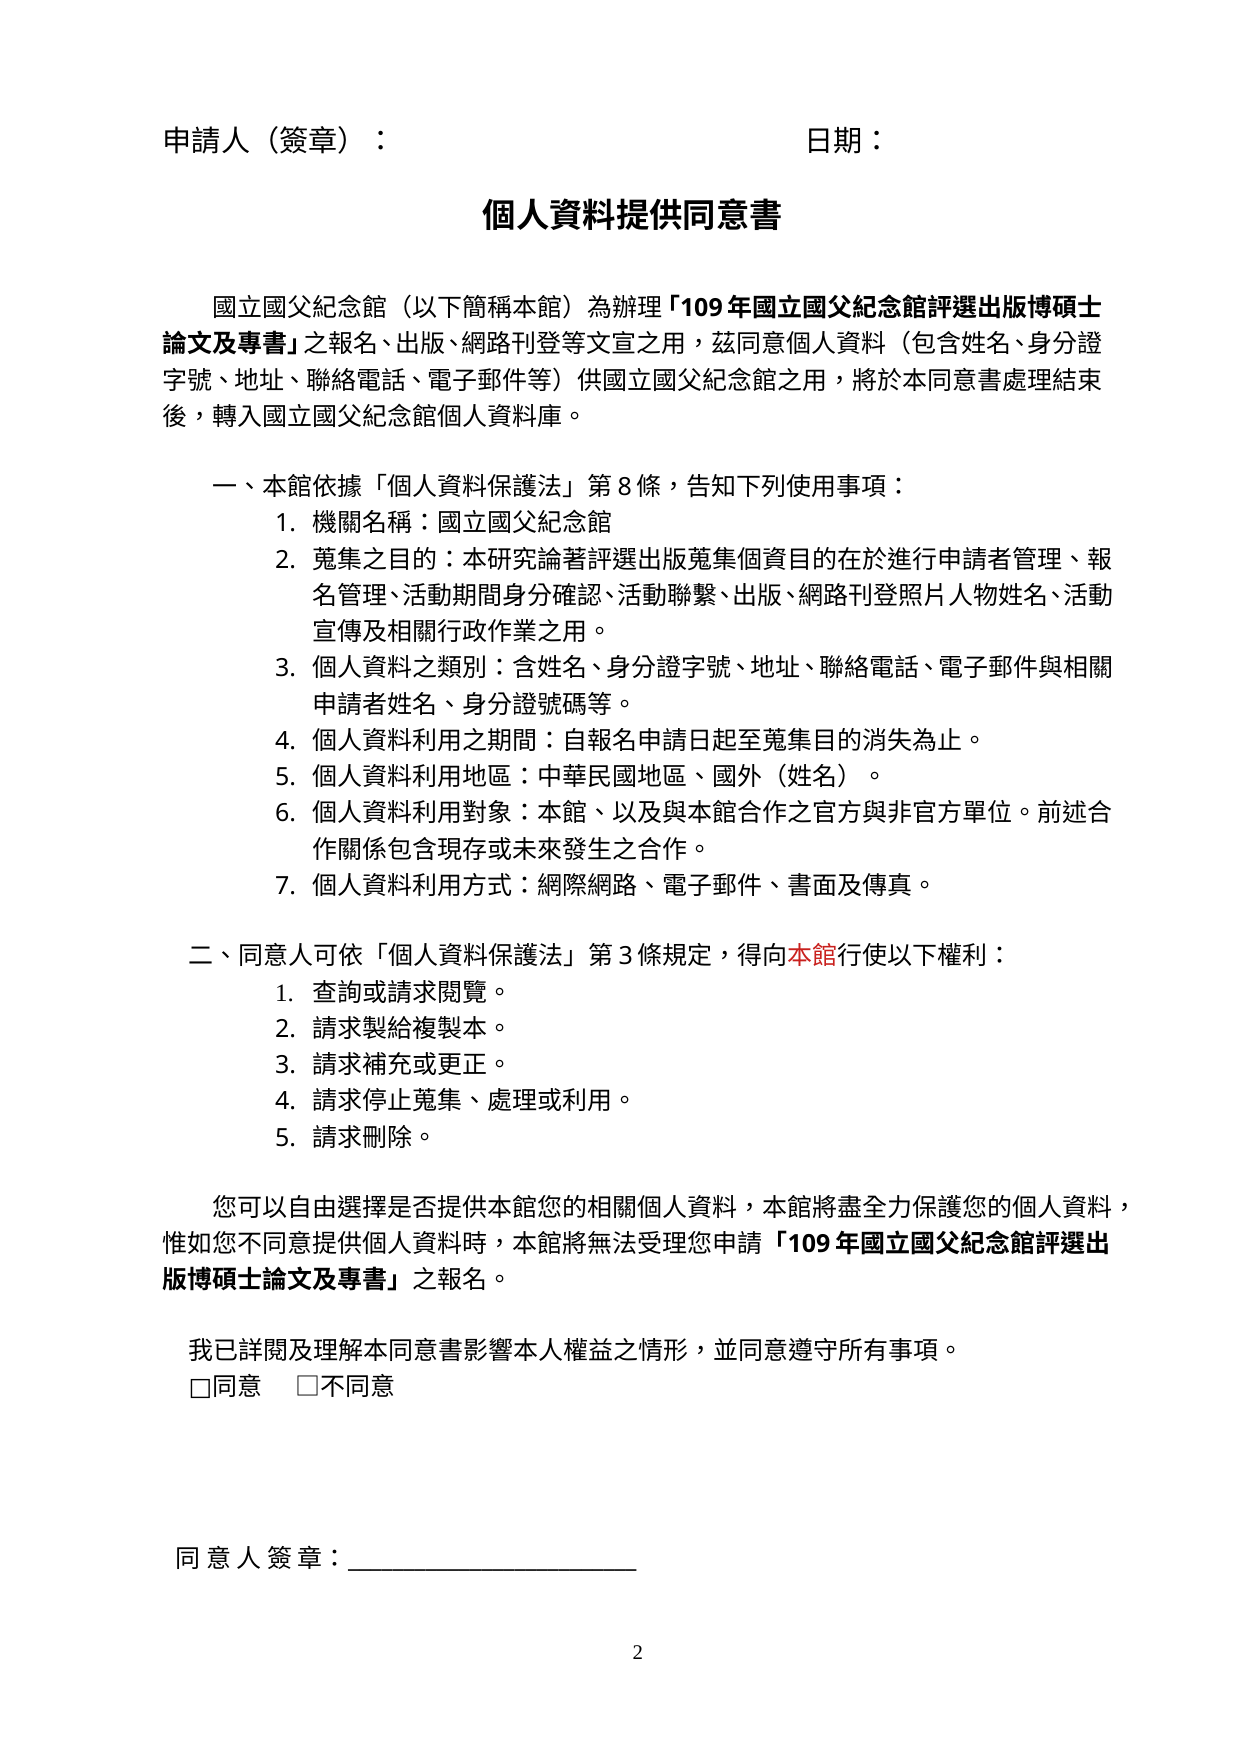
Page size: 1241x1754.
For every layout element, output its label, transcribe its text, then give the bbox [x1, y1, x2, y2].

list 請求製給複製本。 [275, 1008, 1113, 1044]
list 個人資料利用地區：中華民國地區、國外（姓名）。 [275, 757, 1113, 793]
text 一、本館依據「個人資料保護法」第8條，告知下列使用事項： [162, 467, 1103, 503]
text 您可以自由選擇是否提供本館您的相關個人資料，本館將盡全力保護您的個人資料，惟如您不同意提供個人資料時，本館將無法受理您申請「109年國立國父紀念館評選出版博碩士論文及專書」之報名。 [162, 1187, 1113, 1296]
list 查詢或請求閱覽。 [275, 972, 1113, 1008]
list 請求停止蒐集、處理或利用。 [275, 1081, 1113, 1117]
list 請求刪除。 [275, 1117, 1113, 1153]
text 國立國父紀念館（以下簡稱本館）為辦理「109年國立國父紀念館評選出版博碩士論文及專書」之報名、出版、網路刊登等文宣之用，茲同意個人資料（包含姓名、身分證字號、地址、聯絡電話、電子郵件等）供國立國父紀念館之用，將於本同意書處理結束後，轉入國立國父紀念館個人資料庫。 [162, 288, 1103, 433]
text 我已詳閱及理解本同意書影響本人權益之情形，並同意遵守所有事項。 [162, 1330, 1113, 1366]
text 同 意 人 簽 章：__________________________ [162, 1539, 1157, 1575]
list 個人資料利用方式：網際網路、電子郵件、書面及傳真。 [275, 865, 1113, 902]
list 蒐集之目的：本研究論著評選出版蒐集個資目的在於進行申請者管理、報名管理、活動期間身分確認、活動聯繫、出版、網路刊登照片人物姓名、活動宣傳及相關行政作業之用。 [275, 539, 1113, 648]
list 機關名稱：國立國父紀念館 [275, 503, 1113, 539]
list 個人資料之類別：含姓名、身分證字號、地址、聯絡電話、電子郵件與相關申請者姓名、身分證號碼等。 [275, 648, 1113, 720]
list 二、同意人可依「個人資料保護法」第3條規定，得向本館行使以下權利： [162, 936, 1113, 972]
text 申請人（簽章）： 日期： [162, 117, 1113, 159]
list 請求補充或更正。 [275, 1044, 1113, 1081]
list 個人資料利用之期間：自報名申請日起至蒐集目的消失為止。 [275, 720, 1113, 757]
text 個人資料提供同意書 [162, 188, 1103, 237]
text □同意 □不同意 [162, 1366, 1113, 1403]
list 個人資料利用對象：本館、以及與本館合作之官方與非官方單位。前述合作關係包含現存或未來發生之合作。 [275, 793, 1113, 865]
